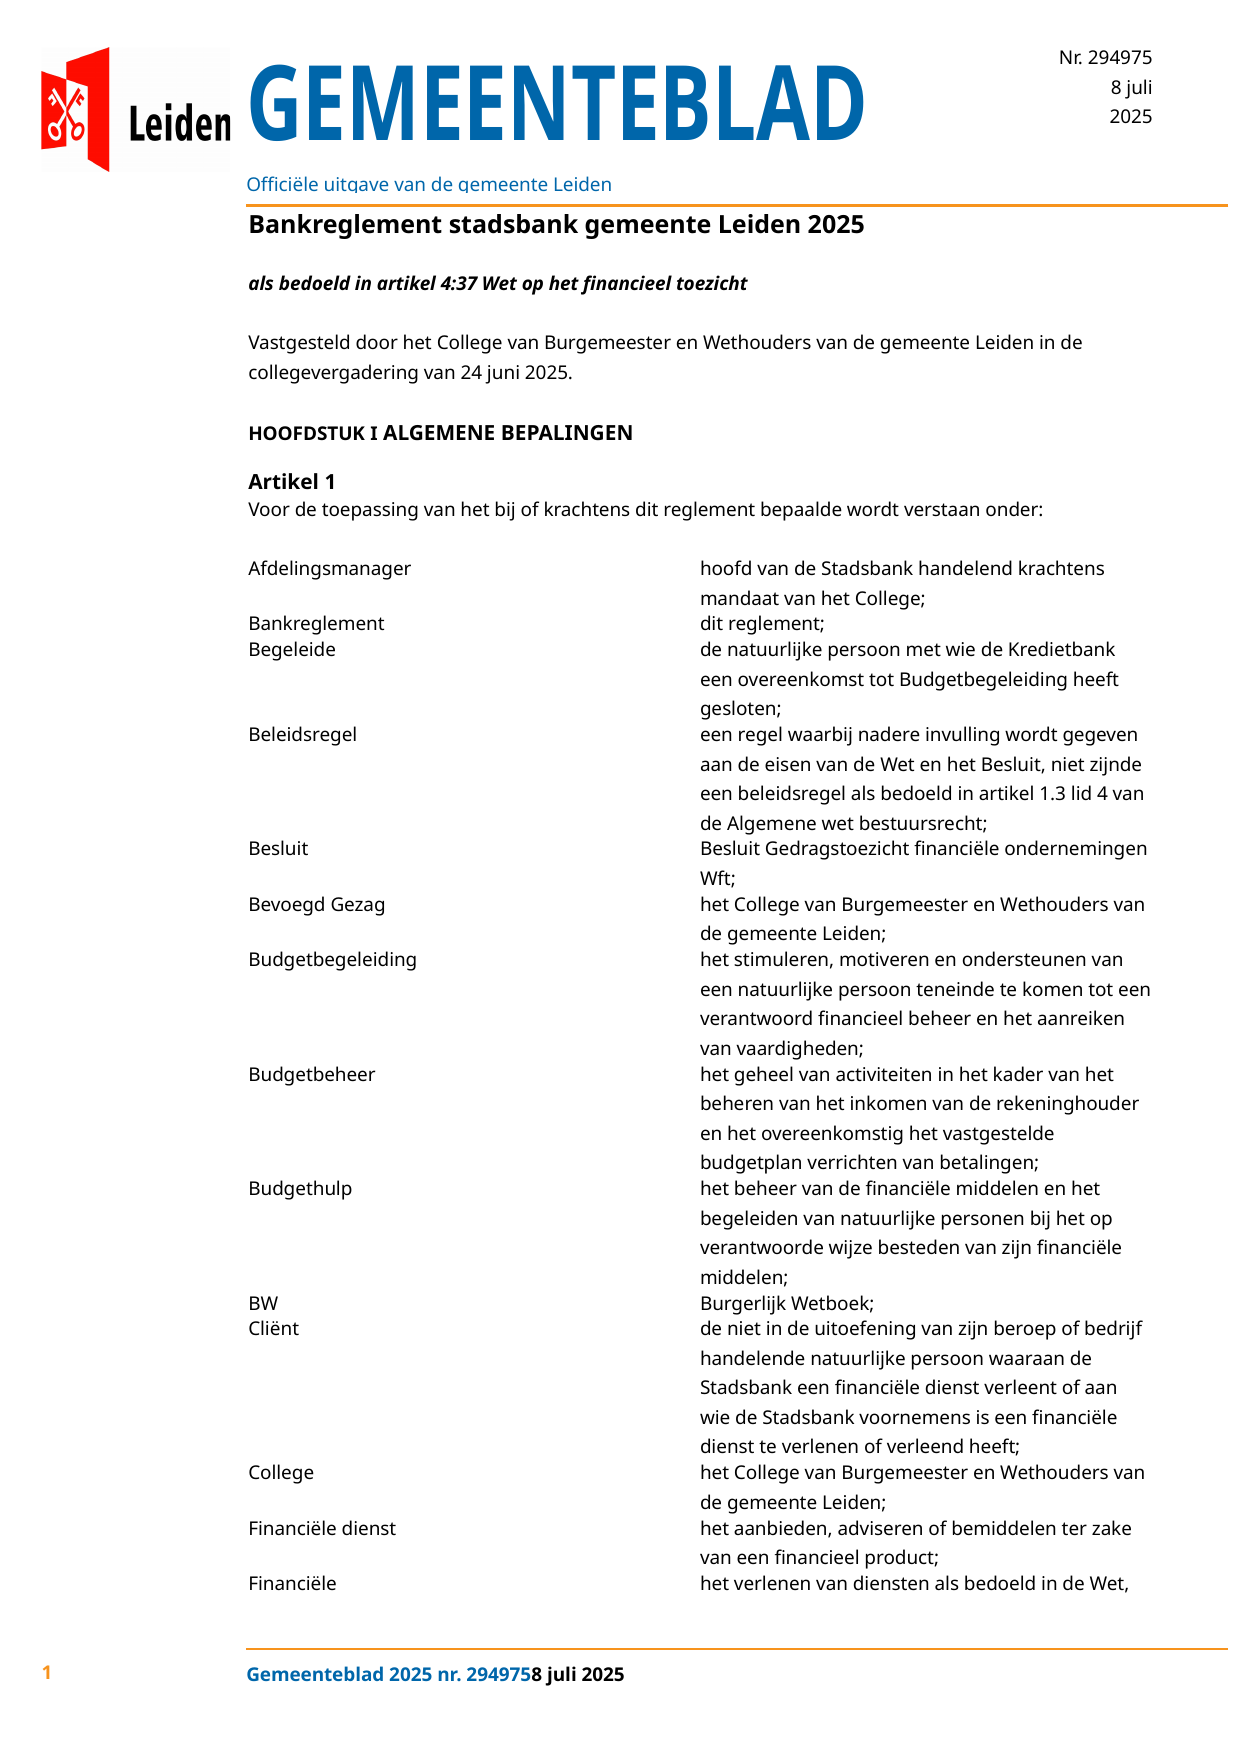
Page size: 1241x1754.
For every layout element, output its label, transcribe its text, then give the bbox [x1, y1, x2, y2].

table_cell Besluit Gedragstoezicht financiële ondernemingen Wft; [700, 836, 1152, 891]
text Voor de toepassing van het bij of krachtens dit reglement bepaalde wordt verstaan onder: [248, 496, 1152, 522]
table_cell Financiële dienst [248, 1515, 700, 1570]
table_cell Financiële [248, 1570, 700, 1596]
table_cell het College van Burgemeester en Wethouders van de gemeente Leiden; [700, 891, 1152, 946]
text HOOFDSTUK I ALGEMENE BEPALINGEN [248, 418, 1152, 447]
table_cell de natuurlijke persoon met wie de Kredietbank een overeenkomst tot Budgetbegeleiding heeft gesloten; [700, 636, 1152, 721]
table_cell het College van Burgemeester en Wethouders van de gemeente Leiden; [700, 1460, 1152, 1515]
table_cell Burgerlijk Wetboek; [700, 1290, 1152, 1315]
table_cell een regel waarbij nadere invulling wordt gegeven aan de eisen van de Wet en het Besluit, niet zijnde een beleidsregel als bedoeld in artikel 1.3 lid 4 van de Algemene wet bestuursrecht; [700, 721, 1152, 836]
table_header Afdelingsmanager [248, 555, 700, 611]
table_header hoofd van de Stadsbank handelend krachtens mandaat van het College; [700, 555, 1152, 611]
table_cell Budgetbegeleiding [248, 946, 700, 1061]
table_cell Cliënt [248, 1315, 700, 1459]
table_cell het verlenen van diensten als bedoeld in de Wet, zijnde: het aanbieden van krediet, behoudens starterskrediet; het aanbieden van budgetbeheerrekeningen; [700, 1570, 1152, 1596]
table_cell de niet in de uitoefening van zijn beroep of bedrijf handelende natuurlijke persoon waaraan de Stadsbank een financiële dienst verleent of aan wie de Stadsbank voornemens is een financiële dienst te verlenen of verleend heeft; [700, 1315, 1152, 1459]
table_cell Bevoegd Gezag [248, 891, 700, 946]
table_cell dit reglement; [700, 611, 1152, 636]
table_cell het aanbieden, adviseren of bemiddelen ter zake van een financieel product; [700, 1515, 1152, 1570]
table_cell Budgethulp [248, 1175, 700, 1290]
text Bankreglement stadsbank gemeente Leiden 2025 [248, 207, 1152, 241]
text Vastgesteld door het College van Burgemeester en Wethouders van de gemeente Leiden in de collegevergadering van 24 juni 2025. [248, 329, 1152, 385]
table_cell Budgetbeheer [248, 1061, 700, 1175]
text als bedoeld in artikel 4:37 Wet op het financieel toezicht [248, 270, 1152, 296]
table_cell Bankreglement [248, 611, 700, 636]
text Artikel 1 [248, 467, 1152, 496]
table_cell het geheel van activiteiten in het kader van het beheren van het inkomen van de rekeninghouder en het overeenkomstig het vastgestelde budgetplan verrichten van betalingen; [700, 1061, 1152, 1175]
table_cell het stimuleren, motiveren en ondersteunen van een natuurlijke persoon teneinde te komen tot een verantwoord financieel beheer en het aanreiken van vaardigheden; [700, 946, 1152, 1061]
picture [41, 47, 231, 172]
table_cell Begeleide [248, 636, 700, 721]
table_cell BW [248, 1290, 700, 1315]
table_cell Besluit [248, 836, 700, 891]
table_cell Beleidsregel [248, 721, 700, 836]
table_cell College [248, 1460, 700, 1515]
table_cell het beheer van de financiële middelen en het begeleiden van natuurlijke personen bij het op verantwoorde wijze besteden van zijn financiële middelen; [700, 1175, 1152, 1290]
